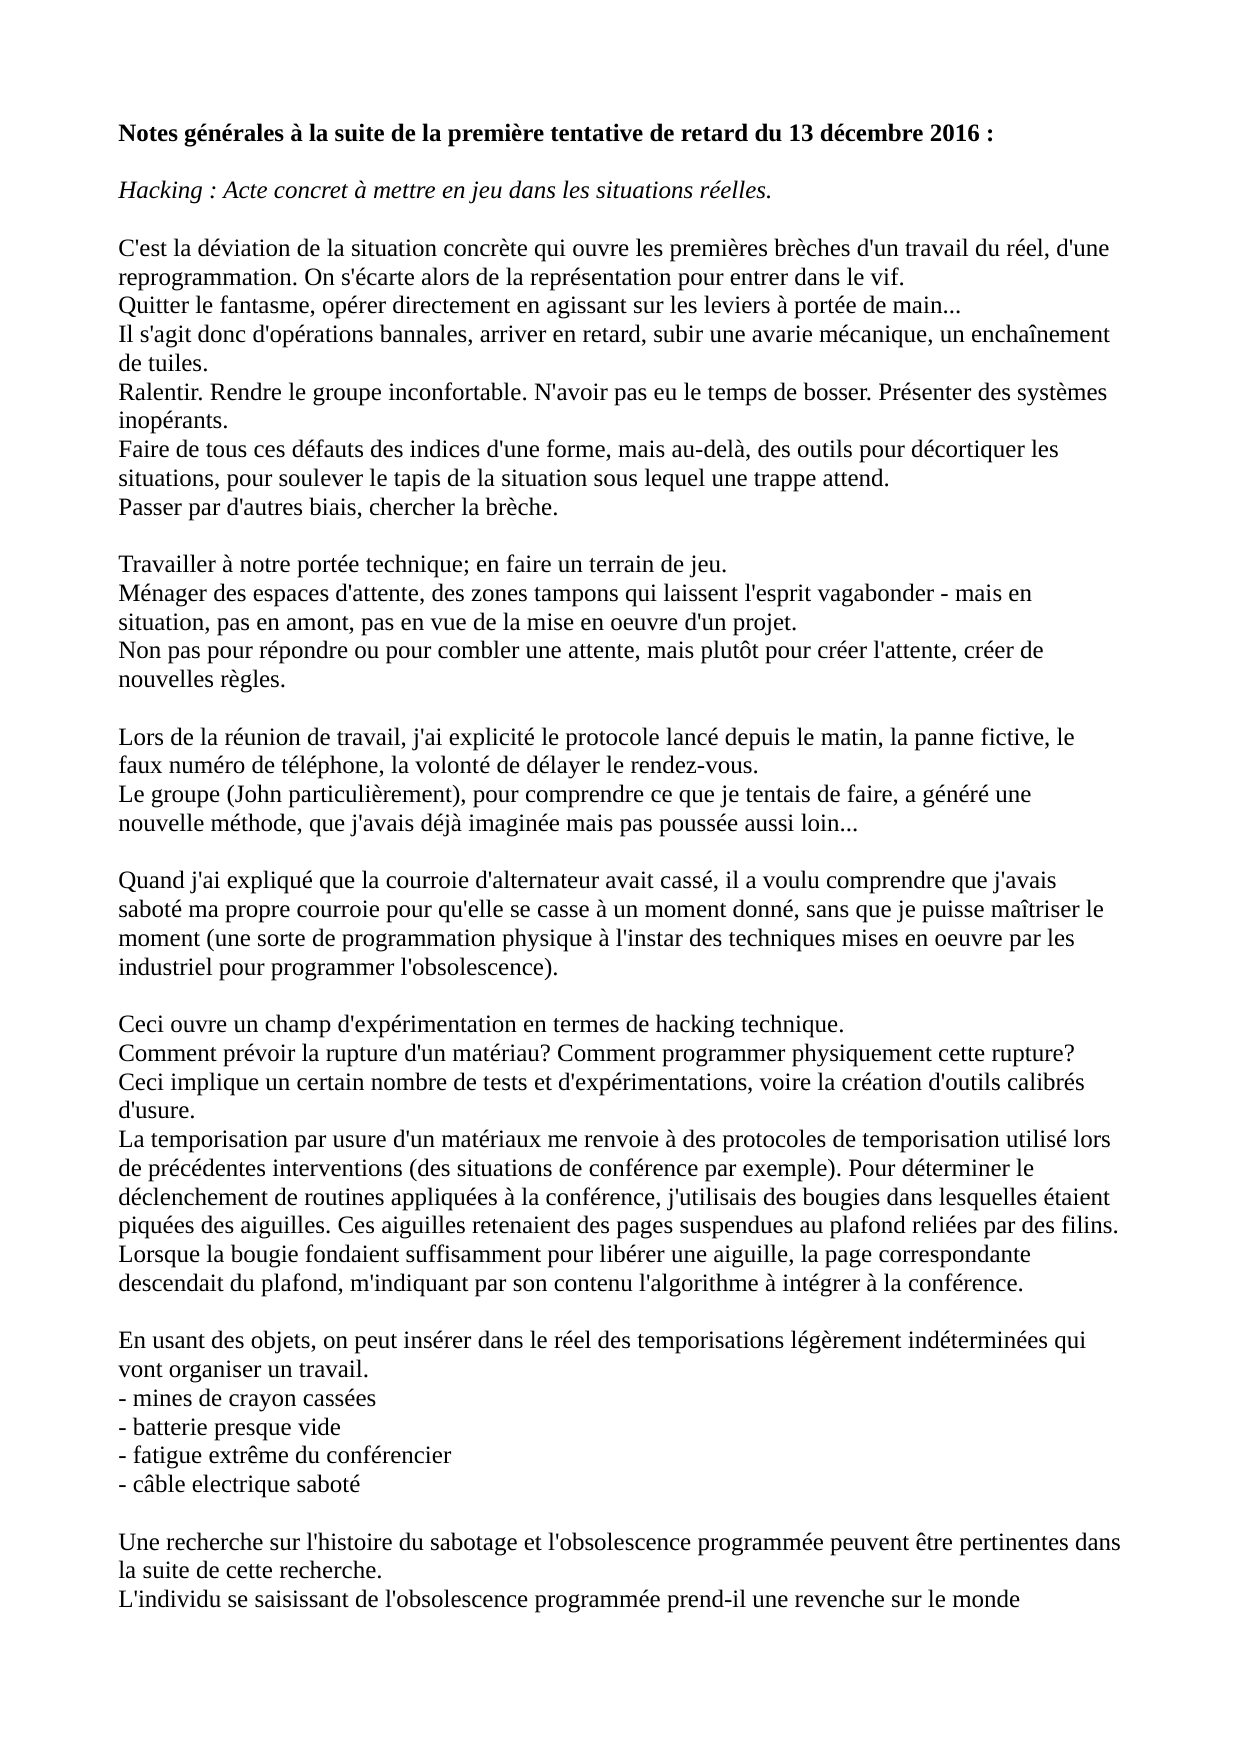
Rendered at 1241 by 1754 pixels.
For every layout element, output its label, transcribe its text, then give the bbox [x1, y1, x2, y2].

text Comment prévoir la rupture d'un matériau? Comment programmer physiquement cette rupture? Ceci implique un certain nombre de tests et d'expérimentations, voire la création d'outils calibrés d'usure. [118, 1038, 1122, 1124]
text - mines de crayon cassées [118, 1383, 1122, 1412]
text - fatigue extrême du conférencier [118, 1441, 1122, 1469]
text Lors de la réunion de travail, j'ai explicité le protocole lancé depuis le matin, la panne fictive, le faux numéro de téléphone, la volonté de délayer le rendez-vous. [118, 722, 1122, 779]
text Le groupe (John particulièrement), pour comprendre ce que je tentais de faire, a généré une nouvelle méthode, que j'avais déjà imaginée mais pas poussée aussi loin... [118, 779, 1122, 837]
text Travailler à notre portée technique; en faire un terrain de jeu. [118, 549, 1122, 578]
text - câble electrique saboté [118, 1469, 1122, 1498]
text L'individu se saisissant de l'obsolescence programmée prend-il une revenche sur le monde [118, 1584, 1122, 1613]
text En usant des objets, on peut insérer dans le réel des temporisations légèrement indéterminées qui vont organiser un travail. [118, 1326, 1122, 1383]
text Ménager des espaces d'attente, des zones tampons qui laissent l'esprit vagabonder - mais en situation, pas en amont, pas en vue de la mise en oeuvre d'un projet. [118, 578, 1122, 636]
text Faire de tous ces défauts des indices d'une forme, mais au-delà, des outils pour décortiquer les situations, pour soulever le tapis de la situation sous lequel une trappe attend. [118, 434, 1122, 492]
text Une recherche sur l'histoire du sabotage et l'obsolescence programmée peuvent être pertinentes dans la suite de cette recherche. [118, 1527, 1122, 1584]
text Il s'agit donc d'opérations bannales, arriver en retard, subir une avarie mécanique, un enchaînement de tuiles. [118, 319, 1122, 377]
text La temporisation par usure d'un matériaux me renvoie à des protocoles de temporisation utilisé lors de précédentes interventions (des situations de conférence par exemple). Pour déterminer le déclenchement de routines appliquées à la conférence, j'utilisais des bougies dans lesquelles étaient piquées des aiguilles. Ces aiguilles retenaient des pages suspendues au plafond reliées par des filins. Lorsque la bougie fondaient suffisamment pour libérer une aiguille, la page correspondante descendait du plafond, m'indiquant par son contenu l'algorithme à intégrer à la conférence. [118, 1124, 1122, 1297]
text Hacking : Acte concret à mettre en jeu dans les situations réelles. [118, 176, 1122, 204]
text Quand j'ai expliqué que la courroie d'alternateur avait cassé, il a voulu comprendre que j'avais saboté ma propre courroie pour qu'elle se casse à un moment donné, sans que je puisse maîtriser le moment (une sorte de programmation physique à l'instar des techniques mises en oeuvre par les industriel pour programmer l'obsolescence). [118, 866, 1122, 981]
text Ralentir. Rendre le groupe inconfortable. N'avoir pas eu le temps de bosser. Présenter des systèmes inopérants. [118, 377, 1122, 434]
text Quitter le fantasme, opérer directement en agissant sur les leviers à portée de main... [118, 291, 1122, 319]
text Passer par d'autres biais, chercher la brèche. [118, 492, 1122, 521]
text - batterie presque vide [118, 1412, 1122, 1441]
text Non pas pour répondre ou pour combler une attente, mais plutôt pour créer l'attente, créer de nouvelles règles. [118, 636, 1122, 693]
text C'est la déviation de la situation concrète qui ouvre les premières brèches d'un travail du réel, d'une reprogrammation. On s'écarte alors de la représentation pour entrer dans le vif. [118, 233, 1122, 291]
text Ceci ouvre un champ d'expérimentation en termes de hacking technique. [118, 1009, 1122, 1038]
text Notes générales à la suite de la première tentative de retard du 13 décembre 2016 : [118, 118, 1122, 147]
